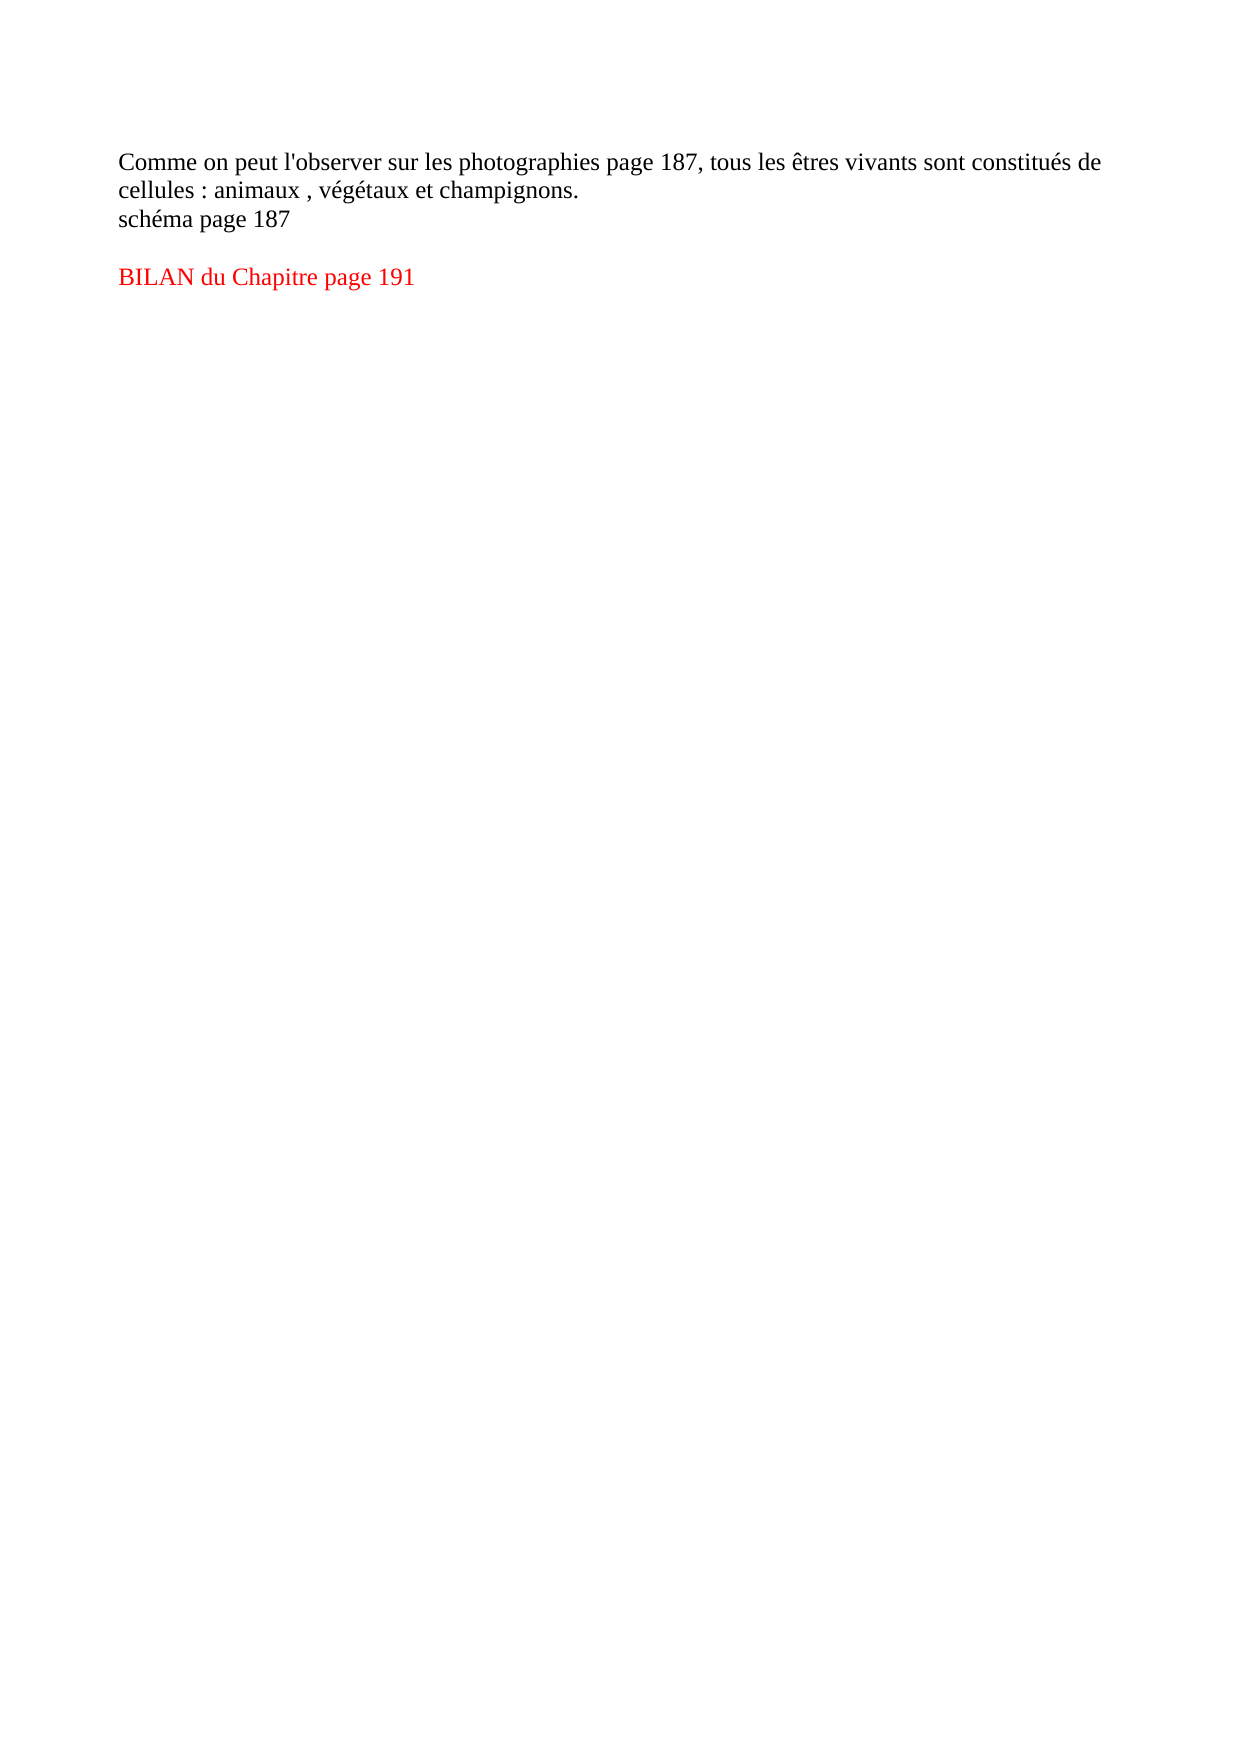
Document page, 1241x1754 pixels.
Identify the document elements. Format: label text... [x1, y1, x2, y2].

text Comme on peut l'observer sur les photographies page 187, tous les êtres vivants sont constitués de cellules : animaux , végétaux et champignons. [118, 147, 1122, 204]
text BILAN du Chapitre page 191 [118, 262, 1122, 291]
text schéma page 187 [118, 204, 1122, 233]
